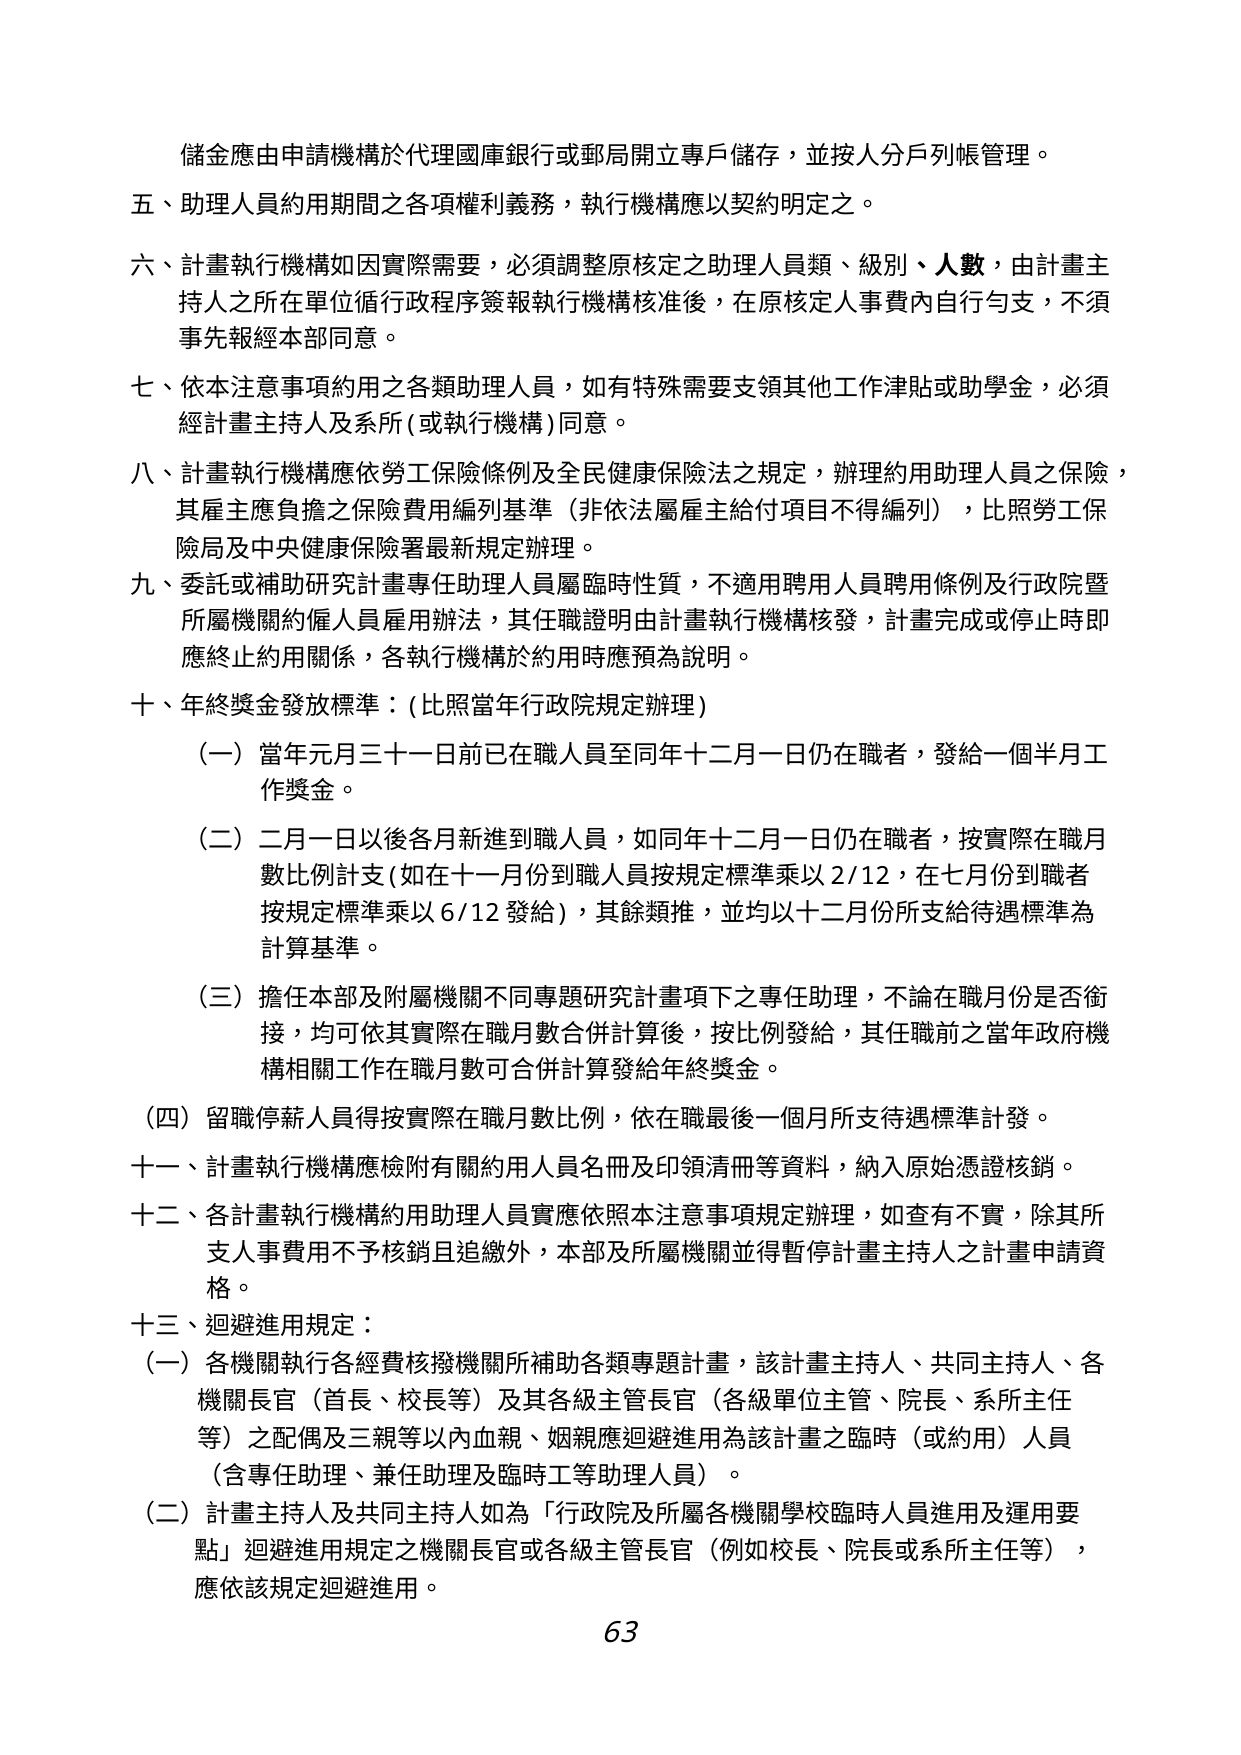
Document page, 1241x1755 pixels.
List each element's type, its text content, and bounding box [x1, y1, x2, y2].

text （二）計畫主持人及共同主持人如為「行政院及所屬各機關學校臨時人員進用及運用要點」迴避進用規定之機關長官或各級主管長官（例如校長、院長或系所主任等），應依該規定迴避進用。 [130, 1492, 1110, 1604]
text 十二、各計畫執行機構約用助理人員實應依照本注意事項規定辦理，如查有不實，除其所支人事費用不予核銷且追繳外，本部及所屬機關並得暫停計畫主持人之計畫申請資格。 [130, 1196, 1110, 1304]
text （三）擔任本部及附屬機關不同專題研究計畫項下之專任助理，不論在職月份是否銜接，均可依其實際在職月數合併計算後，按比例發給，其任職前之當年政府機構相關工作在職月數可合併計算發給年終獎金。 [183, 977, 1110, 1086]
text 十、年終獎金發放標準：(比照當年行政院規定辦理) [130, 686, 1110, 722]
text （一）當年元月三十一日前已在職人員至同年十二月一日仍在職者，發給一個半月工作獎金。 [183, 734, 1110, 807]
text （一）各機關執行各經費核撥機關所補助各類專題計畫，該計畫主持人、共同主持人、各機關長官（首長、校長等）及其各級主管長官（各級單位主管、院長、系所主任等）之配偶及三親等以內血親、姻親應迴避進用為該計畫之臨時（或約用）人員（含專任助理、兼任助理及臨時工等助理人員）。 [130, 1342, 1110, 1492]
text 九、委託或補助研究計畫專任助理人員屬臨時性質，不適用聘用人員聘用條例及行政院暨所屬機關約僱人員雇用辦法，其任職證明由計畫執行機構核發，計畫完成或停止時即應終止約用關係，各執行機構於約用時應預為說明。 [130, 564, 1110, 673]
text 六、計畫執行機構如因實際需要，必須調整原核定之助理人員類、級別、人數，由計畫主持人之所在單位循行政程序簽報執行機構核准後，在原核定人事費內自行勻支，不須事先報經本部同意。 [130, 246, 1110, 354]
text 儲金應由申請機構於代理國庫銀行或郵局開立專戶儲存，並按人分戶列帳管理。 [179, 136, 1110, 172]
text 八、計畫執行機構應依勞工保險條例及全民健康保險法之規定，辦理約用助理人員之保險，其雇主應負擔之保險費用編列基準（非依法屬雇主給付項目不得編列），比照勞工保險局及中央健康保險署最新規定辦理。 [130, 452, 1110, 564]
text 七、依本注意事項約用之各類助理人員，如有特殊需要支領其他工作津貼或助學金，必須經計畫主持人及系所(或執行機構)同意。 [130, 367, 1110, 439]
text （二）二月一日以後各月新進到職人員，如同年十二月一日仍在職者，按實際在職月數比例計支(如在十一月份到職人員按規定標準乘以2/12，在七月份到職者按規定標準乘以6/12發給)，其餘類推，並均以十二月份所支給待遇標準為計算基準。 [183, 819, 1110, 964]
text 十三、迴避進用規定： [130, 1304, 1110, 1342]
text 十一、計畫執行機構應檢附有關約用人員名冊及印領清冊等資料，納入原始憑證核銷。 [130, 1147, 1110, 1183]
text （四）留職停薪人員得按實際在職月數比例，依在職最後一個月所支待遇標準計發。 [130, 1098, 1110, 1134]
text 五、助理人員約用期間之各項權利義務，執行機構應以契約明定之。 [130, 184, 1110, 221]
